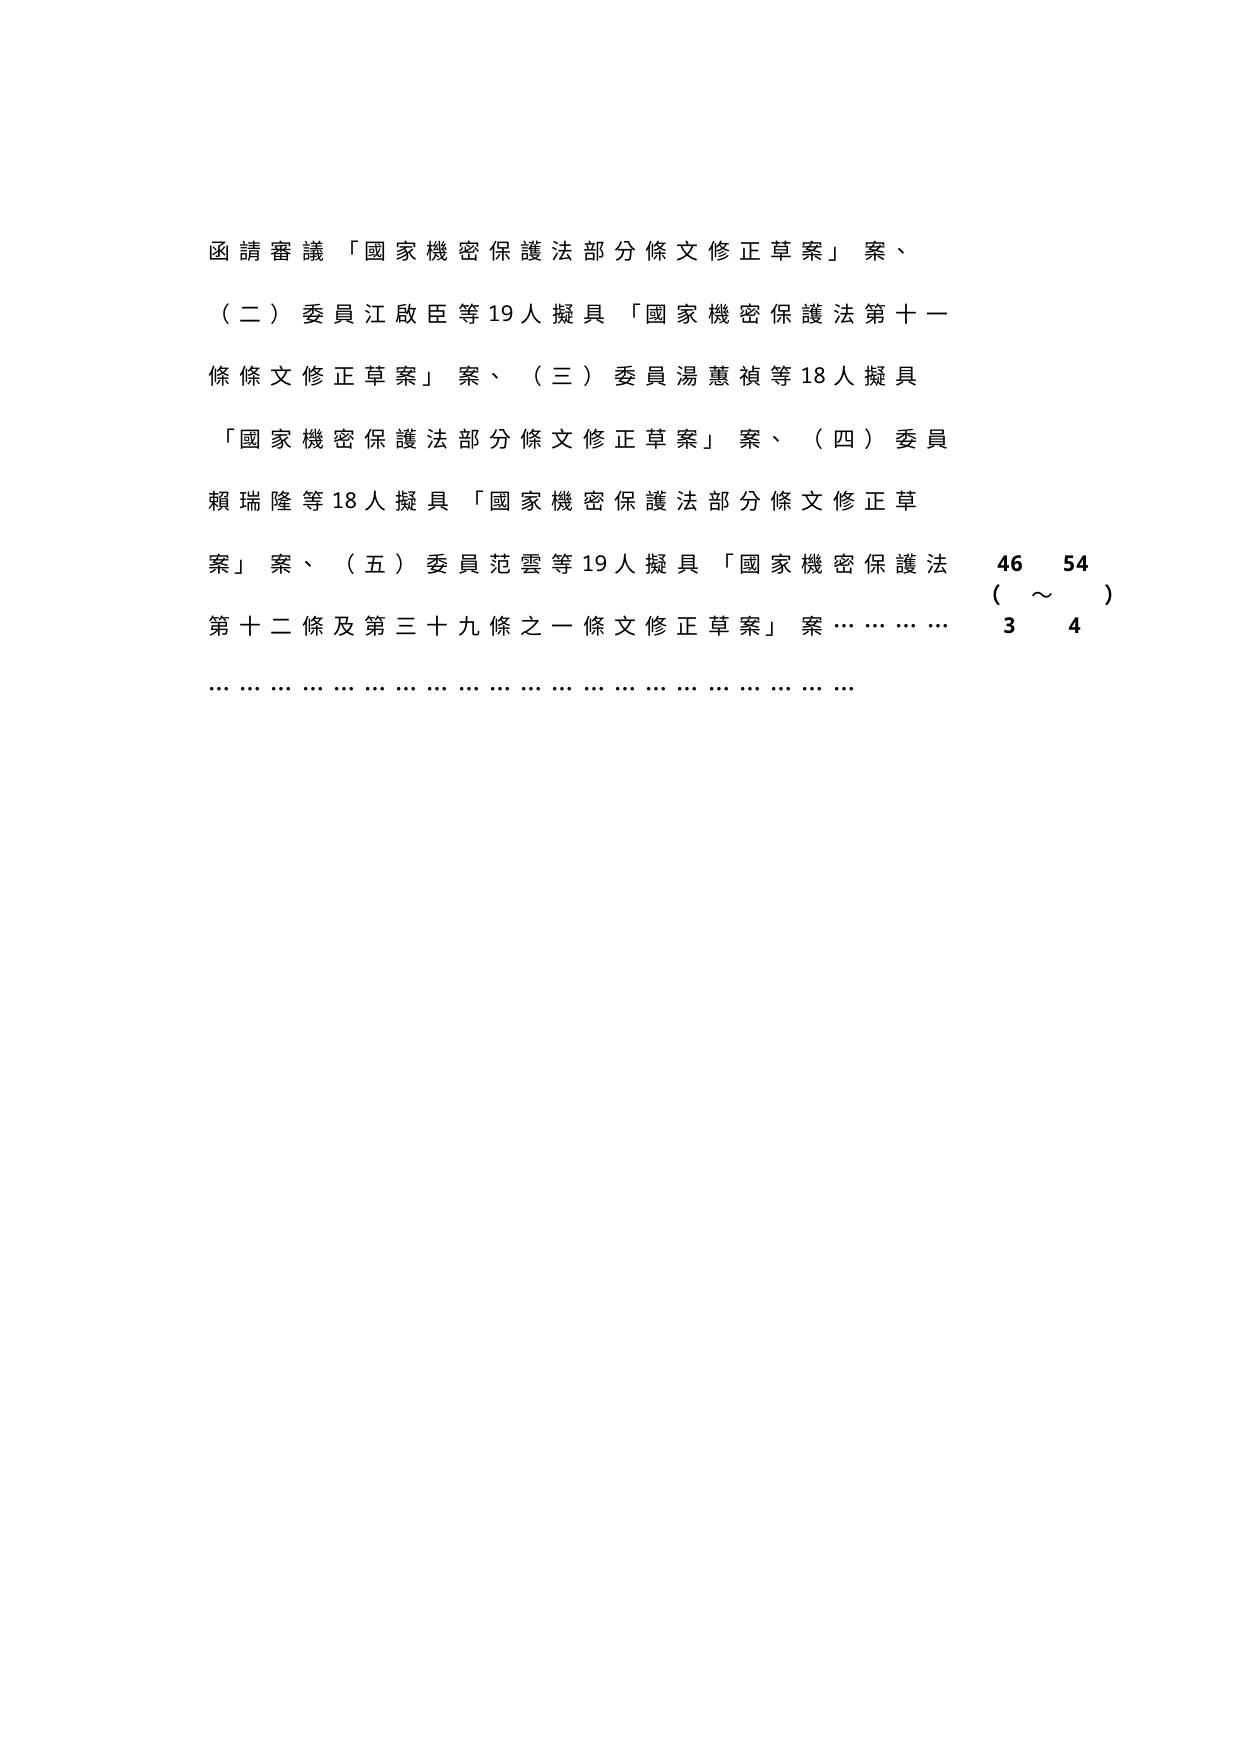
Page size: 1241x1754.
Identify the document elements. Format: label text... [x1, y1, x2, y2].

table_cell 463 [986, 219, 1023, 719]
table_cell ～ [1023, 219, 1053, 719]
table_cell （ [967, 219, 986, 719]
table_cell ） [1091, 219, 1108, 719]
table_cell 函請審議「國家機密保護法部分條文修正草案」案、（二）委員江啟臣等19人擬具「國家機密保護法第十一條條文修正草案」案、（三）委員湯蕙禎等18人擬具「國家機密保護法部分條文修正草案」案、（四）委員賴瑞隆等18人擬具「國家機密保護法部分條文修正草案」案、（五）委員范雲等19人擬具「國家機密保護法第十二條及第三十九條之一條文修正草案」案………………………………………………………………… [150, 219, 967, 719]
table_cell 544 [1053, 219, 1091, 719]
